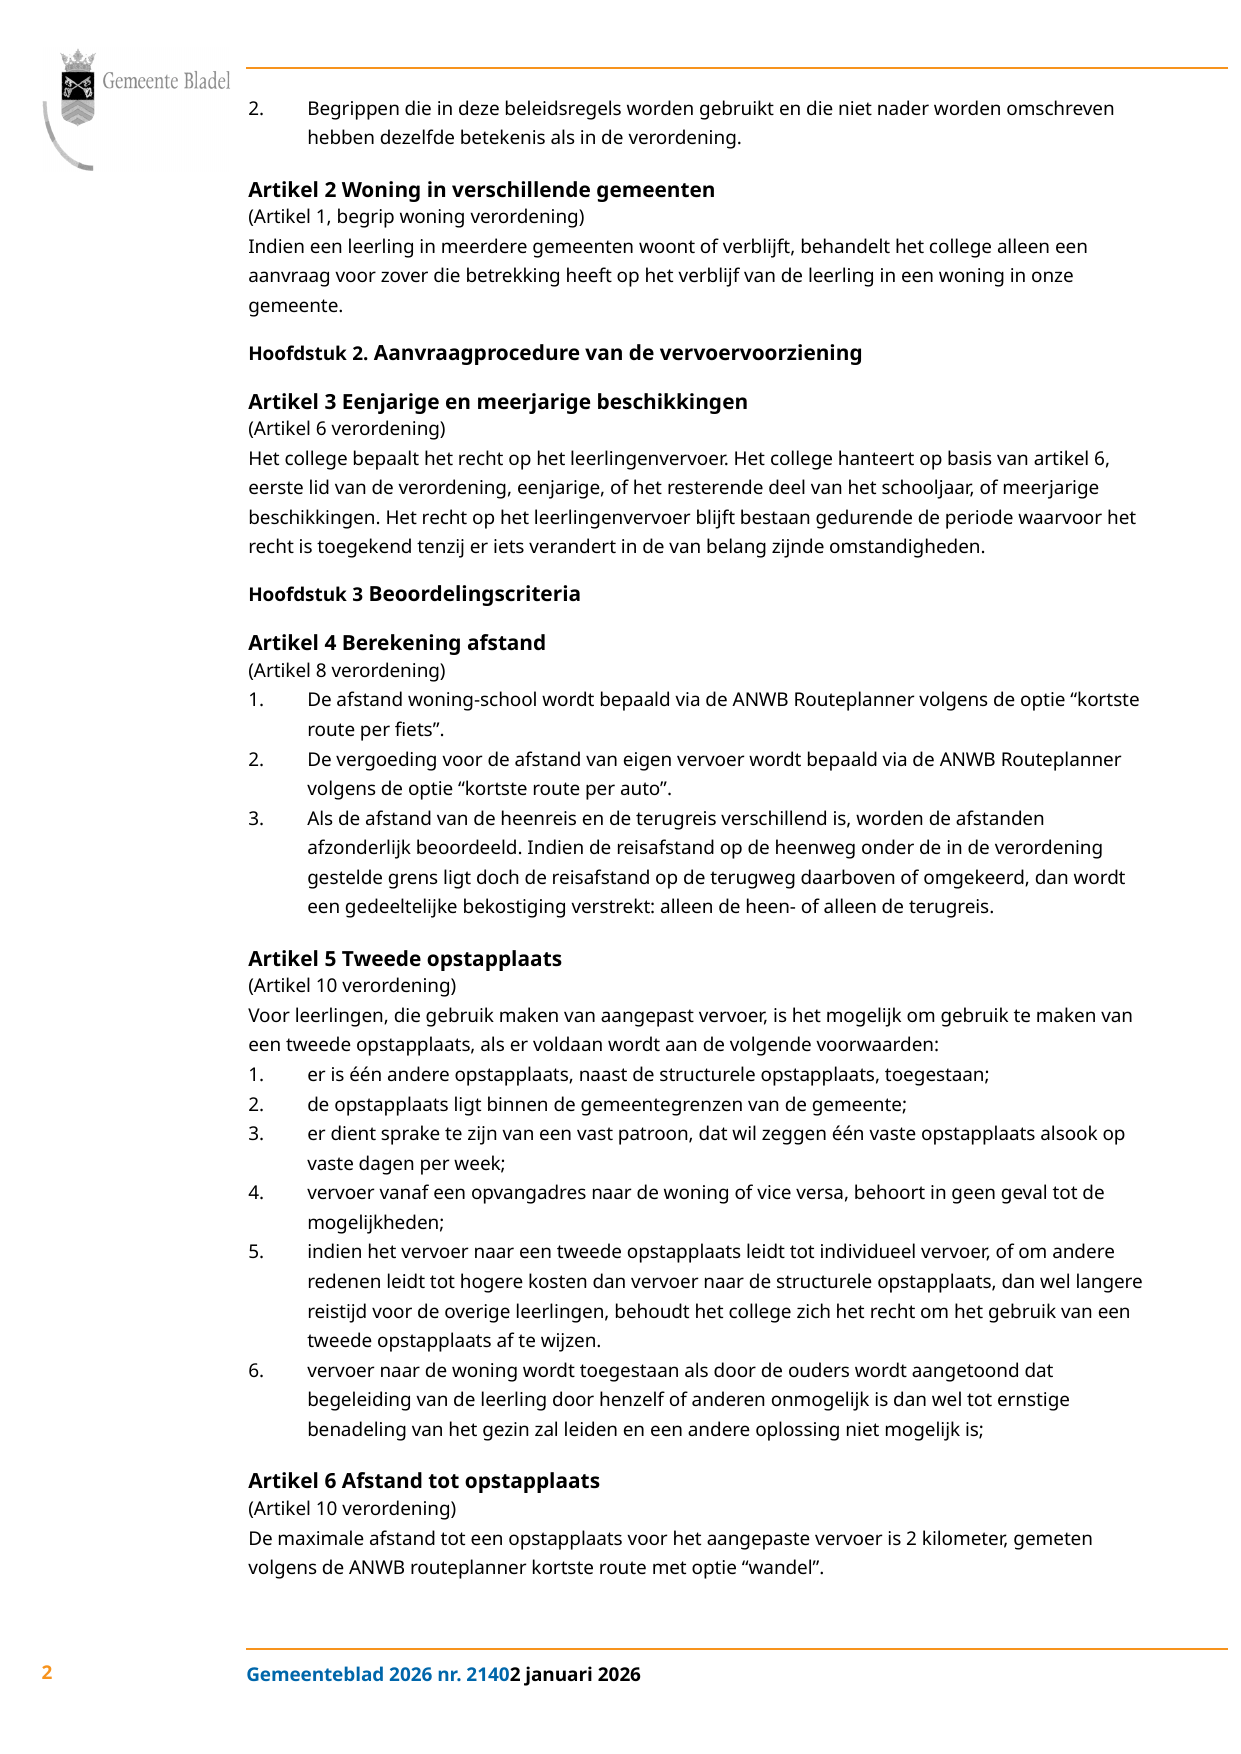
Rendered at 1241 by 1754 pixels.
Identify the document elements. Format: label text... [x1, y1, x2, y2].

text (Artikel 6 verordening) [248, 415, 1152, 441]
list vervoer vanaf een opvangadres naar de woning of vice versa, behoort in geen geval tot de mogelijkheden; [248, 1179, 1152, 1235]
list indien het vervoer naar een tweede opstapplaats leidt tot individueel vervoer, of om andere redenen leidt tot hogere kosten dan vervoer naar de structurele opstapplaats, dan wel langere reistijd voor de overige leerlingen, behoudt het college zich het recht om het gebruik van een tweede opstapplaats af te wijzen. [248, 1239, 1152, 1353]
list De afstand woning-school wordt bepaald via de ANWB Routeplanner volgens de optie “kortste route per fiets”. [248, 687, 1152, 742]
text Hoofdstuk 3 Beoordelingscriteria [248, 579, 1152, 608]
list Begrippen die in deze beleidsregels worden gebruikt en die niet nader worden omschreven hebben dezelfde betekenis als in de verordening. [248, 95, 1152, 150]
text Indien een leerling in meerdere gemeenten woont of verblijft, behandelt het college alleen een aanvraag voor zover die betrekking heeft op het verblijf van de leerling in een woning in onze gemeente. [248, 233, 1152, 318]
list Als de afstand van de heenreis en de terugreis verschillend is, worden de afstanden afzonderlijk beoordeeld. Indien de reisafstand op de heenweg onder de in de verordening gestelde grens ligt doch de reisafstand op de terugweg daarboven of omgekeerd, dan wordt een gedeeltelijke bekostiging verstrekt: alleen de heen- of alleen de terugreis. [248, 805, 1152, 919]
text Het college bepaalt het recht op het leerlingenvervoer. Het college hanteert op basis van artikel 6, eerste lid van de verordening, eenjarige, of het resterende deel van het schooljaar, of meerjarige beschikkingen. Het recht op het leerlingenvervoer blijft bestaan gedurende de periode waarvoor het recht is toegekend tenzij er iets verandert in de van belang zijnde omstandigheden. [248, 445, 1152, 559]
list vervoer naar de woning wordt toegestaan als door de ouders wordt aangetoond dat begeleiding van de leerling door henzelf of anderen onmogelijk is dan wel tot ernstige benadeling van het gezin zal leiden en een andere oplossing niet mogelijk is; [248, 1357, 1152, 1442]
text Artikel 3 Eenjarige en meerjarige beschikkingen [248, 387, 1152, 415]
text Artikel 2 Woning in verschillende gemeenten [248, 175, 1152, 203]
text Voor leerlingen, die gebruik maken van aangepast vervoer, is het mogelijk om gebruik te maken van een tweede opstapplaats, als er voldaan wordt aan de volgende voorwaarden: [248, 1002, 1152, 1057]
text (Artikel 10 verordening) [248, 972, 1152, 998]
list De vergoeding voor de afstand van eigen vervoer wordt bepaald via de ANWB Routeplanner volgens de optie “kortste route per auto”. [248, 746, 1152, 801]
list de opstapplaats ligt binnen de gemeentegrenzen van de gemeente; [248, 1091, 1152, 1117]
text Artikel 6 Afstand tot opstapplaats [248, 1467, 1152, 1495]
list er dient sprake te zijn van een vast patroon, dat wil zeggen één vaste opstapplaats alsook op vaste dagen per week; [248, 1120, 1152, 1176]
text (Artikel 1, begrip woning verordening) [248, 203, 1152, 229]
text De maximale afstand tot een opstapplaats voor het aangepaste vervoer is 2 kilometer, gemeten volgens de ANWB routeplanner kortste route met optie “wandel”. [248, 1525, 1152, 1580]
picture [41, 47, 231, 172]
list er is één andere opstapplaats, naast de structurele opstapplaats, toegestaan; [248, 1061, 1152, 1087]
text Hoofdstuk 2. Aanvraagprocedure van de vervoervoorziening [248, 338, 1152, 366]
text Artikel 5 Tweede opstapplaats [248, 944, 1152, 972]
text Artikel 4 Berekening afstand [248, 628, 1152, 657]
text (Artikel 10 verordening) [248, 1495, 1152, 1521]
text (Artikel 8 verordening) [248, 657, 1152, 683]
